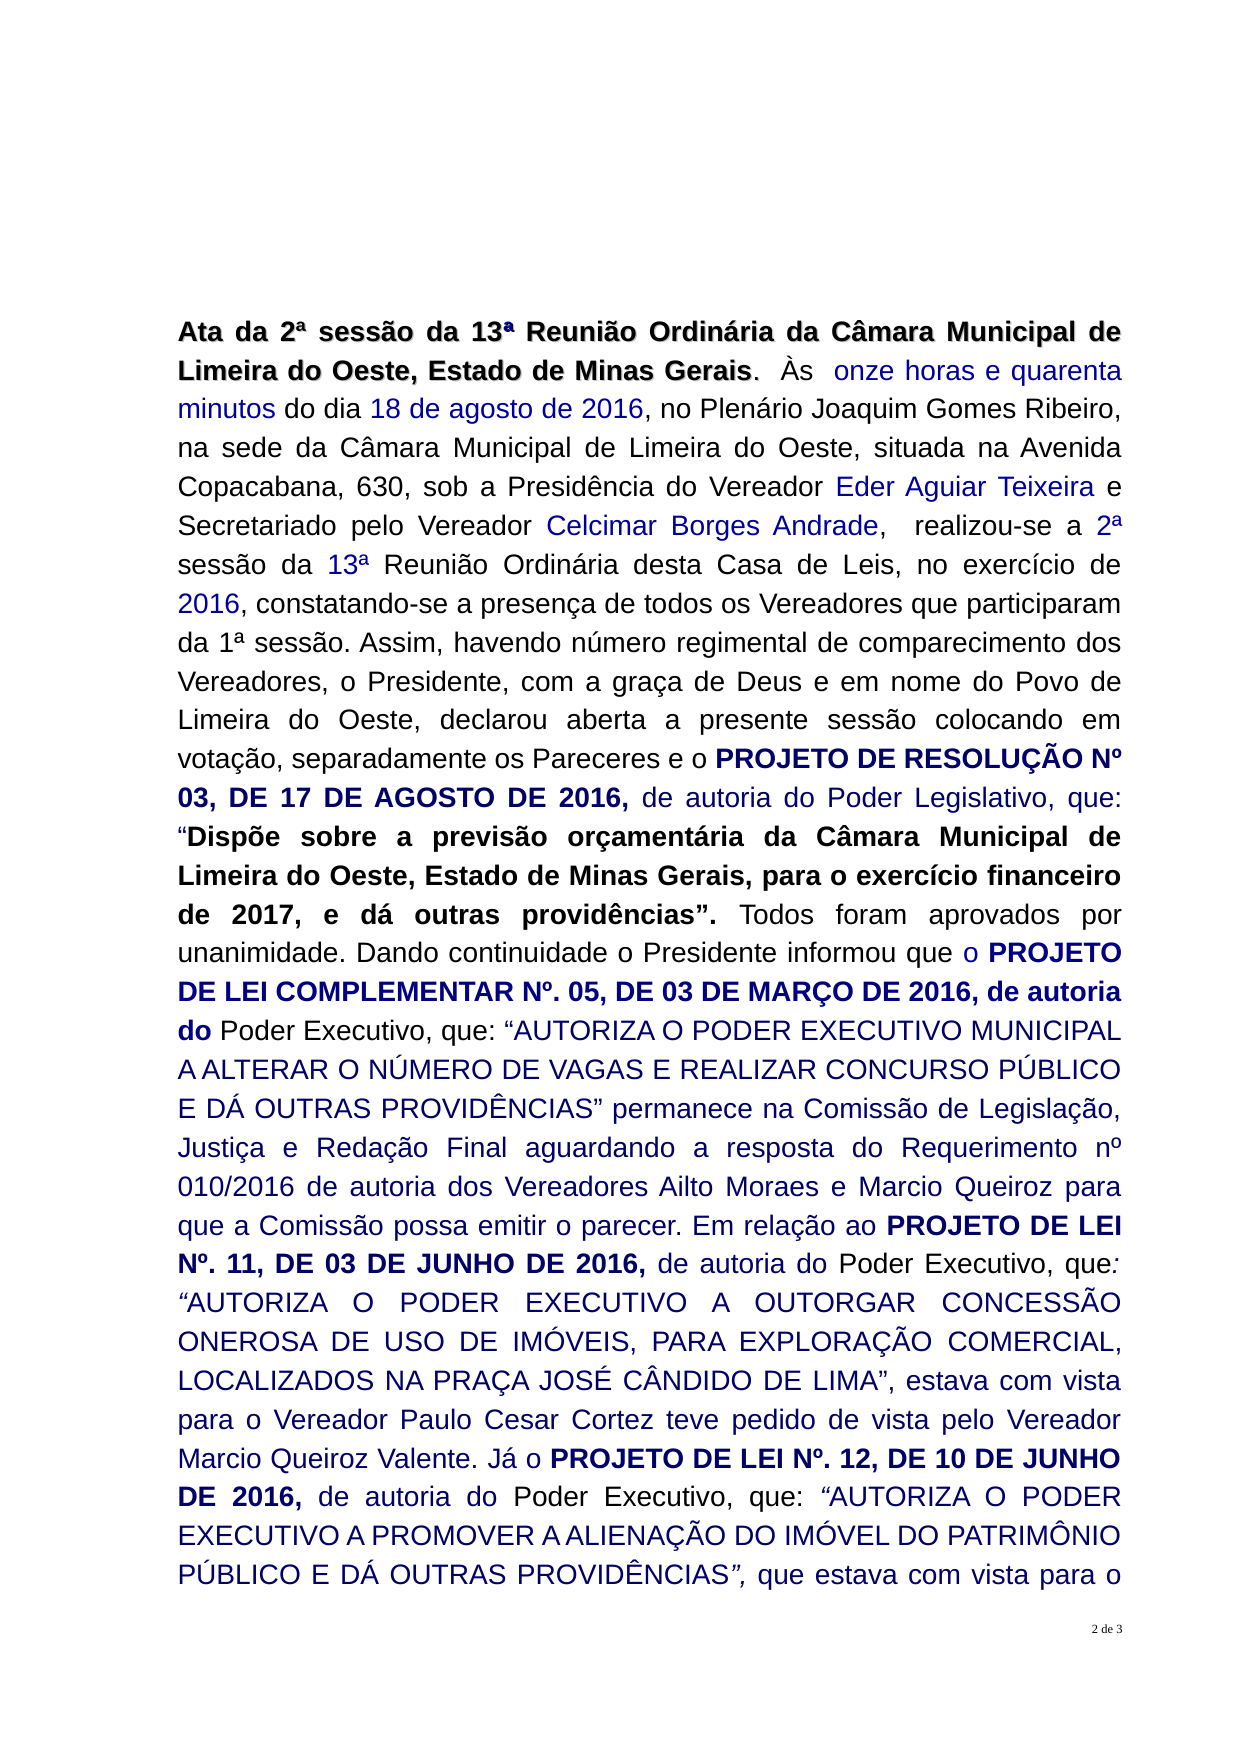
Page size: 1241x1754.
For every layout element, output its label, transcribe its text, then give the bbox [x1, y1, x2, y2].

text Ata da 2ª sessão da 13ª Reunião Ordinária da Câmara Municipal de Limeira do Oeste, Estado de Minas Gerais. Às onze horas e quarenta minutos do dia 18 de agosto de 2016, no Plenário Joaquim Gomes Ribeiro, na sede da Câmara Municipal de Limeira do Oeste, situada na Avenida Copacabana, 630, sob a Presidência do Vereador Eder Aguiar Teixeira e Secretariado pelo Vereador Celcimar Borges Andrade, realizou-se a 2ª sessão da 13ª Reunião Ordinária desta Casa de Leis, no exercício de 2016, constatando-se a presença de todos os Vereadores que participaram da 1ª sessão. Assim, havendo número regimental de comparecimento dos Vereadores, o Presidente, com a graça de Deus e em nome do Povo de Limeira do Oeste, declarou aberta a presente sessão colocando em votação, separadamente os Pareceres e o PROJETO DE RESOLUÇÃO Nº 03, DE 17 DE AGOSTO DE 2016, de autoria do Poder Legislativo, que: “Dispõe sobre a previsão orçamentária da Câmara Municipal de Limeira do Oeste, Estado de Minas Gerais, para o exercício financeiro de 2017, e dá outras providências”. Todos foram aprovados por unanimidade. Dando continuidade o Presidente informou que o PROJETO DE LEI COMPLEMENTAR Nº. 05, DE 03 DE MARÇO DE 2016, de autoria do Poder Executivo, que: “AUTORIZA O PODER EXECUTIVO MUNICIPAL A ALTERAR O NÚMERO DE VAGAS E REALIZAR CONCURSO PÚBLICO E DÁ OUTRAS PROVIDÊNCIAS” permanece na Comissão de Legislação, Justiça e Redação Final aguardando a resposta do Requerimento nº 010/2016 de autoria dos Vereadores Ailto Moraes e Marcio Queiroz para que a Comissão possa emitir o parecer. Em relação ao PROJETO DE LEI Nº. 11, DE 03 DE JUNHO DE 2016, de autoria do Poder Executivo, que: “AUTORIZA O PODER EXECUTIVO A OUTORGAR CONCESSÃO ONEROSA DE USO DE IMÓVEIS, PARA EXPLORAÇÃO COMERCIAL, LOCALIZADOS NA PRAÇA JOSÉ CÂNDIDO DE LIMA”, estava com vista para o Vereador Paulo Cesar Cortez teve pedido de vista pelo Vereador Marcio Queiroz Valente. Já o PROJETO DE LEI Nº. 12, DE 10 DE JUNHO DE 2016, de autoria do Poder Executivo, que: “AUTORIZA O PODER EXECUTIVO A PROMOVER A ALIENAÇÃO DO IMÓVEL DO PATRIMÔNIO PÚBLICO E DÁ OUTRAS PROVIDÊNCIAS”, que estava com vista para o [177, 315, 1122, 1591]
